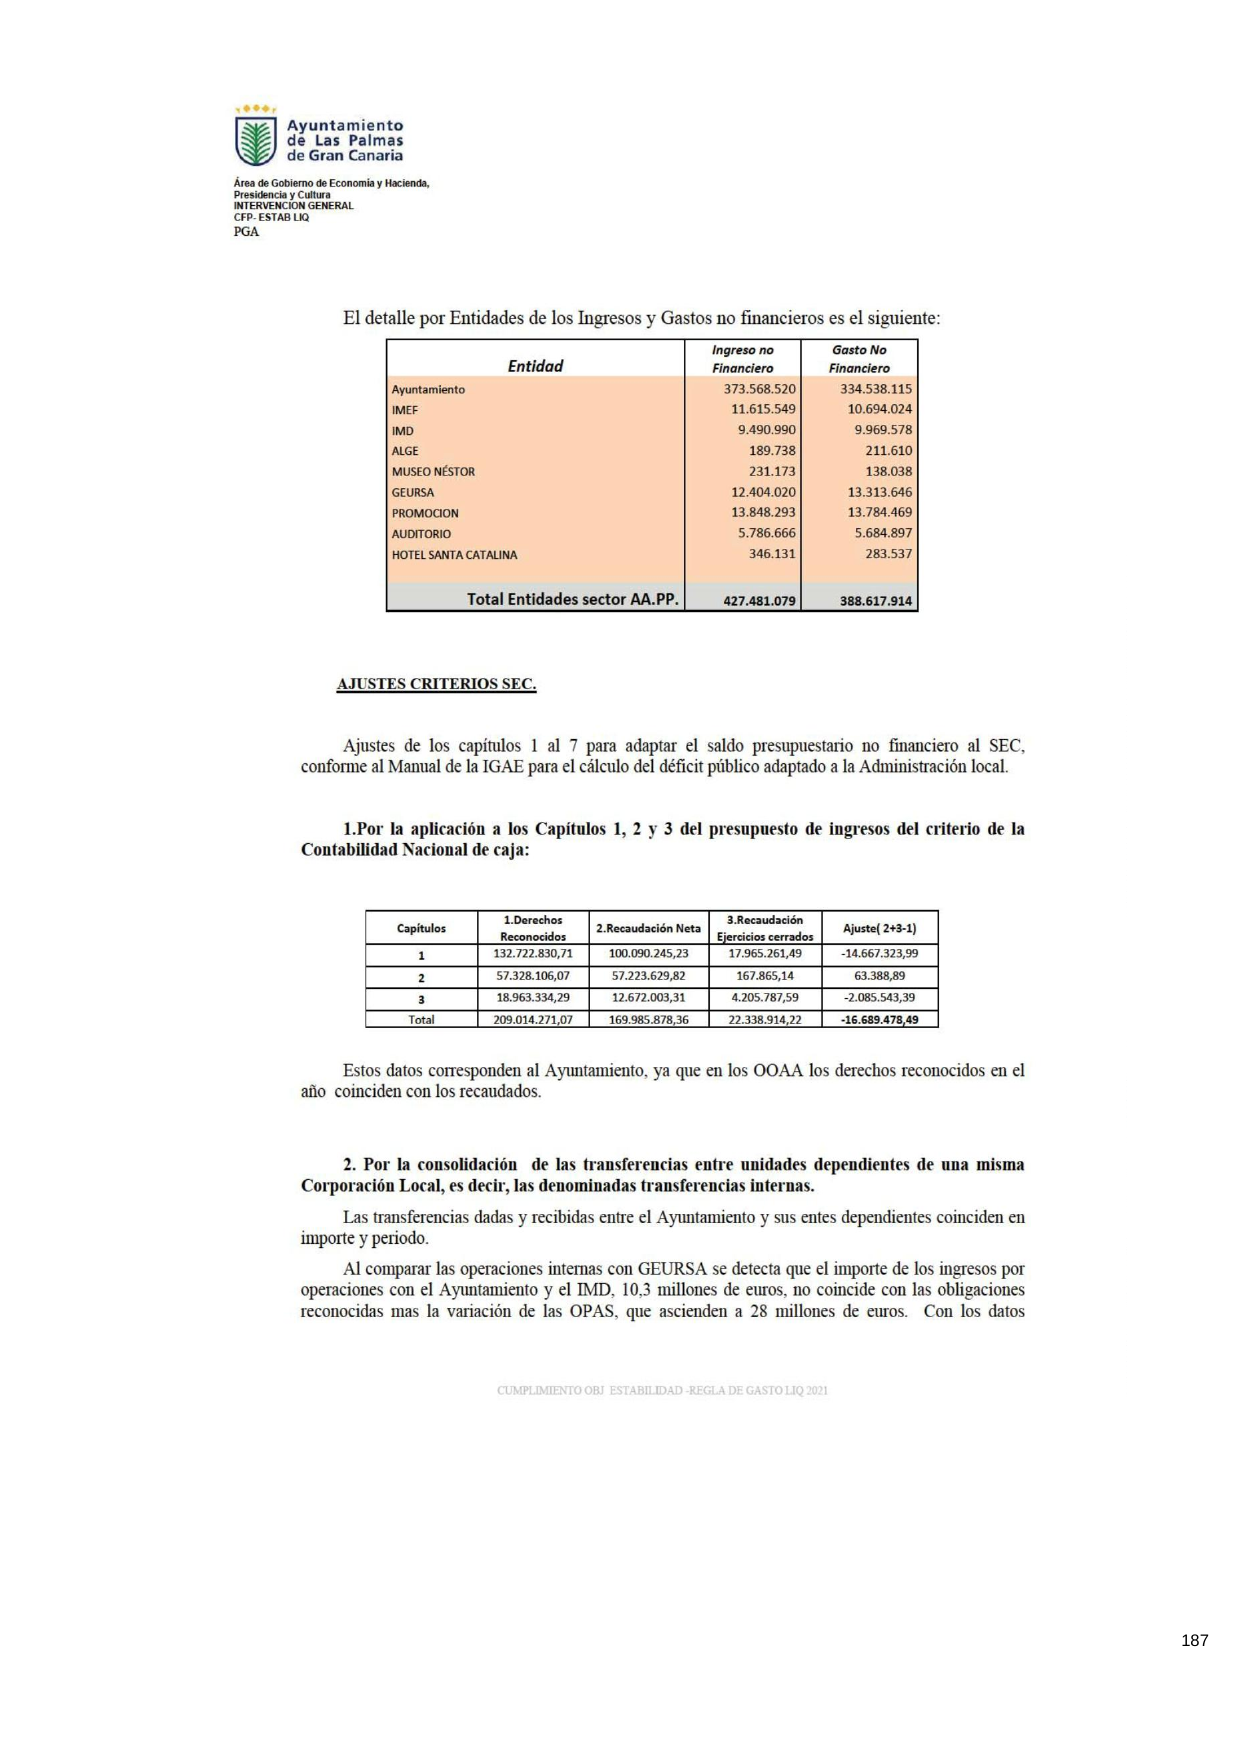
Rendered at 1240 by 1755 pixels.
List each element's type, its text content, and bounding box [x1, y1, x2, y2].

text 187 [1181, 1631, 1229, 1651]
